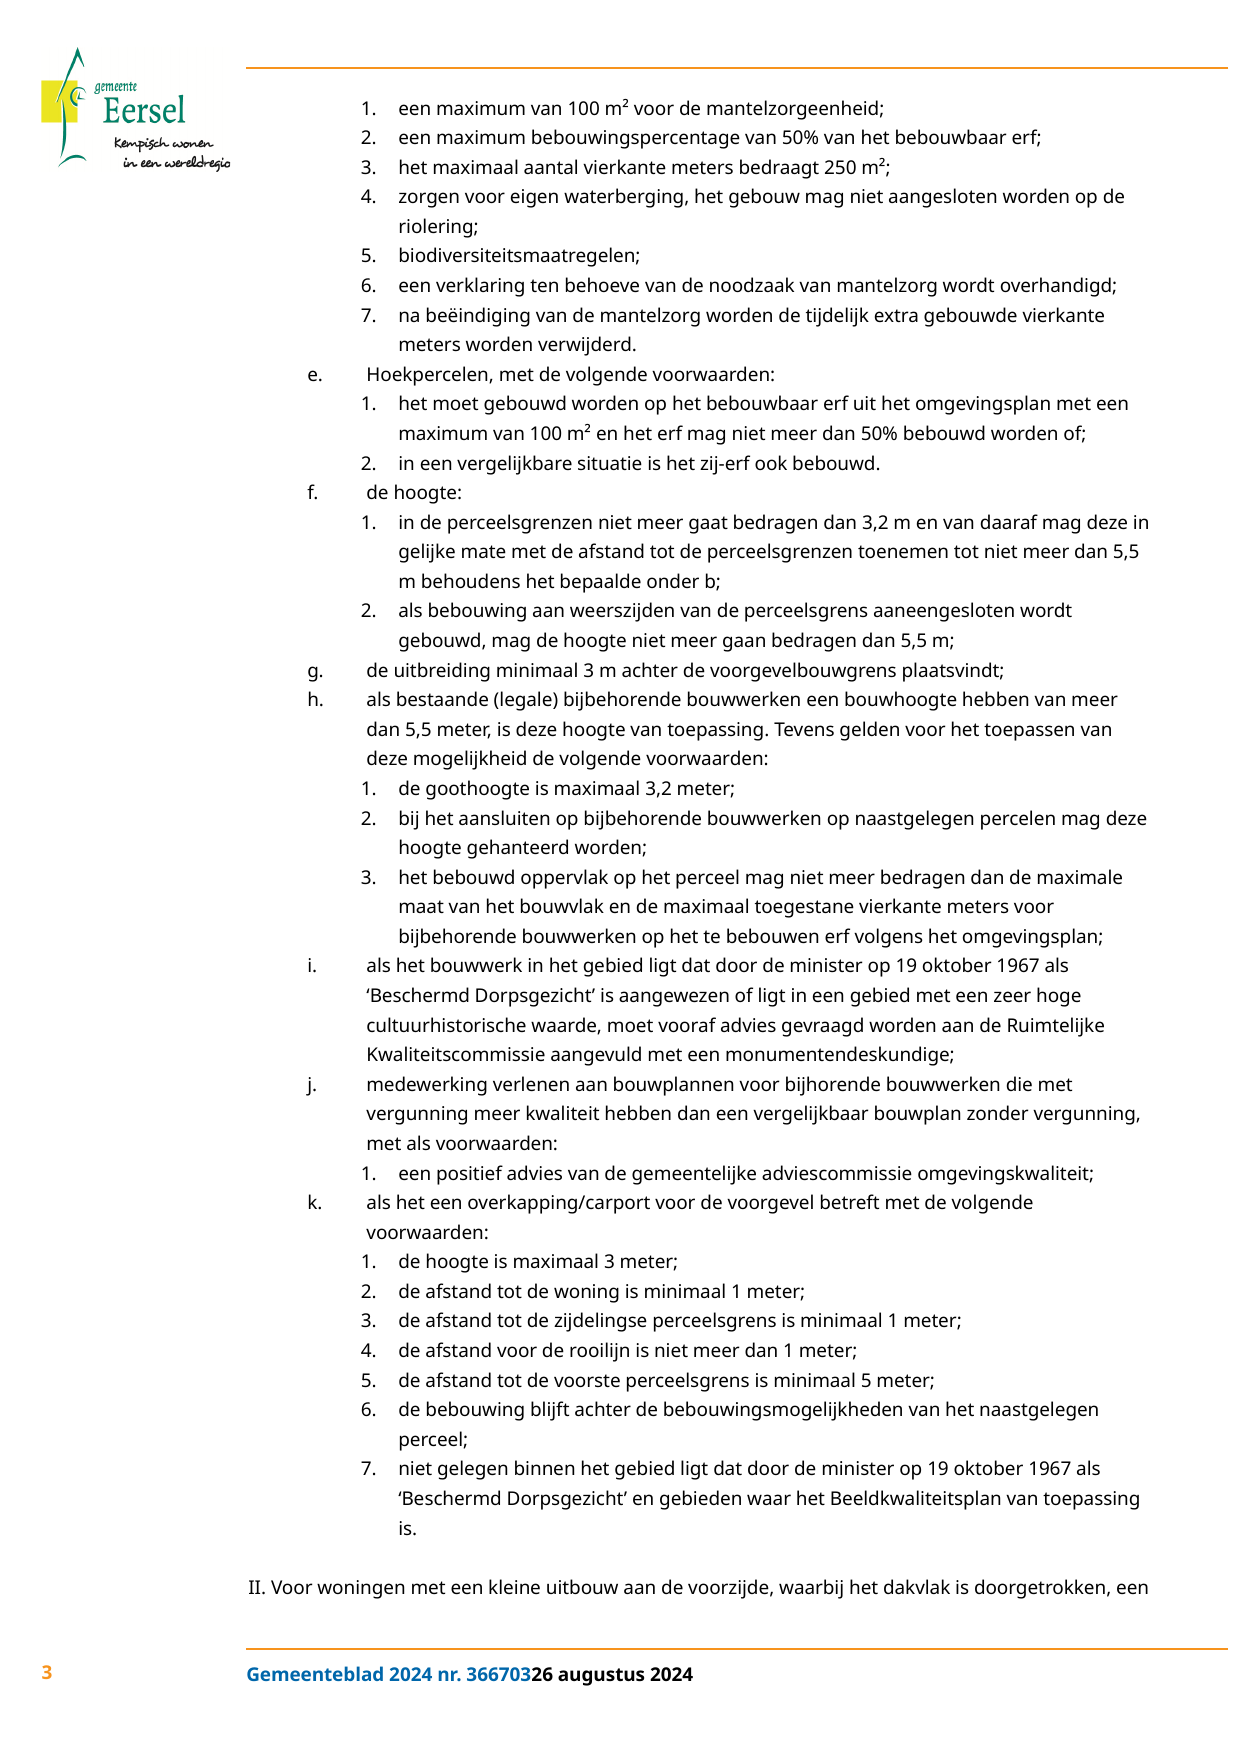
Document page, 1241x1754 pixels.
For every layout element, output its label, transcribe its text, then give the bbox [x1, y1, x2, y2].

list een positief advies van de gemeentelijke adviescommissie omgevingskwaliteit; [361, 1160, 1152, 1186]
list als bestaande (legale) bijbehorende bouwwerken een bouwhoogte hebben van meer dan 5,5 meter, is deze hoogte van toepassing. Tevens gelden voor het toepassen van deze mogelijkheid de volgende voorwaarden: [307, 686, 1152, 771]
list de afstand voor de rooilijn is niet meer dan 1 meter; [361, 1337, 1152, 1363]
list de uitbreiding minimaal 3 m achter de voorgevelbouwgrens plaatsvindt; [307, 657, 1152, 683]
list in een vergelijkbare situatie is het zij-erf ook bebouwd. [361, 450, 1152, 476]
list het moet gebouwd worden op het bebouwbaar erf uit het omgevingsplan met een maximum van 100 m² en het erf mag niet meer dan 50% bebouwd worden of; [361, 391, 1152, 446]
list het bebouwd oppervlak op het perceel mag niet meer bedragen dan de maximale maat van het bouwvlak en de maximaal toegestane vierkante meters voor bijbehorende bouwwerken op het te bebouwen erf volgens het omgevingsplan; [361, 864, 1152, 949]
list bij het aansluiten op bijbehorende bouwwerken op naastgelegen percelen mag deze hoogte gehanteerd worden; [361, 805, 1152, 860]
picture [41, 47, 231, 172]
list de bebouwing blijft achter de bebouwingsmogelijkheden van het naastgelegen perceel; [361, 1396, 1152, 1452]
list de hoogte is maximaal 3 meter; [361, 1248, 1152, 1274]
list als bebouwing aan weerszijden van de perceelsgrens aaneengesloten wordt gebouwd, mag de hoogte niet meer gaan bedragen dan 5,5 m; [361, 598, 1152, 653]
list de afstand tot de zijdelingse perceelsgrens is minimaal 1 meter; [361, 1308, 1152, 1333]
list zorgen voor eigen waterberging, het gebouw mag niet aangesloten worden op de riolering; [361, 183, 1152, 239]
list het maximaal aantal vierkante meters bedraagt 250 m²; [361, 154, 1152, 180]
list een verklaring ten behoeve van de noodzaak van mantelzorg wordt overhandigd; [361, 272, 1152, 298]
list als het bouwwerk in het gebied ligt dat door de minister op 19 oktober 1967 als ‘Beschermd Dorpsgezicht’ is aangewezen of ligt in een gebied met een zeer hoge cultuurhistorische waarde, moet vooraf advies gevraagd worden aan de Ruimtelijke Kwaliteitscommissie aangevuld met een monumentendeskundige; [307, 953, 1152, 1067]
list de afstand tot de woning is minimaal 1 meter; [361, 1278, 1152, 1304]
list de hoogte: [307, 479, 1152, 505]
list na beëindiging van de mantelzorg worden de tijdelijk extra gebouwde vierkante meters worden verwijderd. [361, 302, 1152, 357]
list als het een overkapping/carport voor de voorgevel betreft met de volgende voorwaarden: [307, 1189, 1152, 1245]
list de afstand tot de voorste perceelsgrens is minimaal 5 meter; [361, 1367, 1152, 1393]
text II. Voor woningen met een kleine uitbouw aan de voorzijde, waarbij het dakvlak is doorgetrokken, een [248, 1574, 1152, 1600]
list de goothoogte is maximaal 3,2 meter; [361, 775, 1152, 801]
list Hoekpercelen, met de volgende voorwaarden: [307, 361, 1152, 387]
list biodiversiteitsmaatregelen; [361, 243, 1152, 268]
list in de perceelsgrenzen niet meer gaat bedragen dan 3,2 m en van daaraf mag deze in gelijke mate met de afstand tot de perceelsgrenzen toenemen tot niet meer dan 5,5 m behoudens het bepaalde onder b; [361, 509, 1152, 594]
list een maximum bebouwingspercentage van 50% van het bebouwbaar erf; [361, 124, 1152, 150]
list een maximum van 100 m² voor de mantelzorgeenheid; [361, 95, 1152, 121]
list medewerking verlenen aan bouwplannen voor bijhorende bouwwerken die met vergunning meer kwaliteit hebben dan een vergelijkbaar bouwplan zonder vergunning, met als voorwaarden: [307, 1071, 1152, 1156]
list niet gelegen binnen het gebied ligt dat door de minister op 19 oktober 1967 als ‘Beschermd Dorpsgezicht’ en gebieden waar het Beeldkwaliteitsplan van toepassing is. [361, 1456, 1152, 1541]
